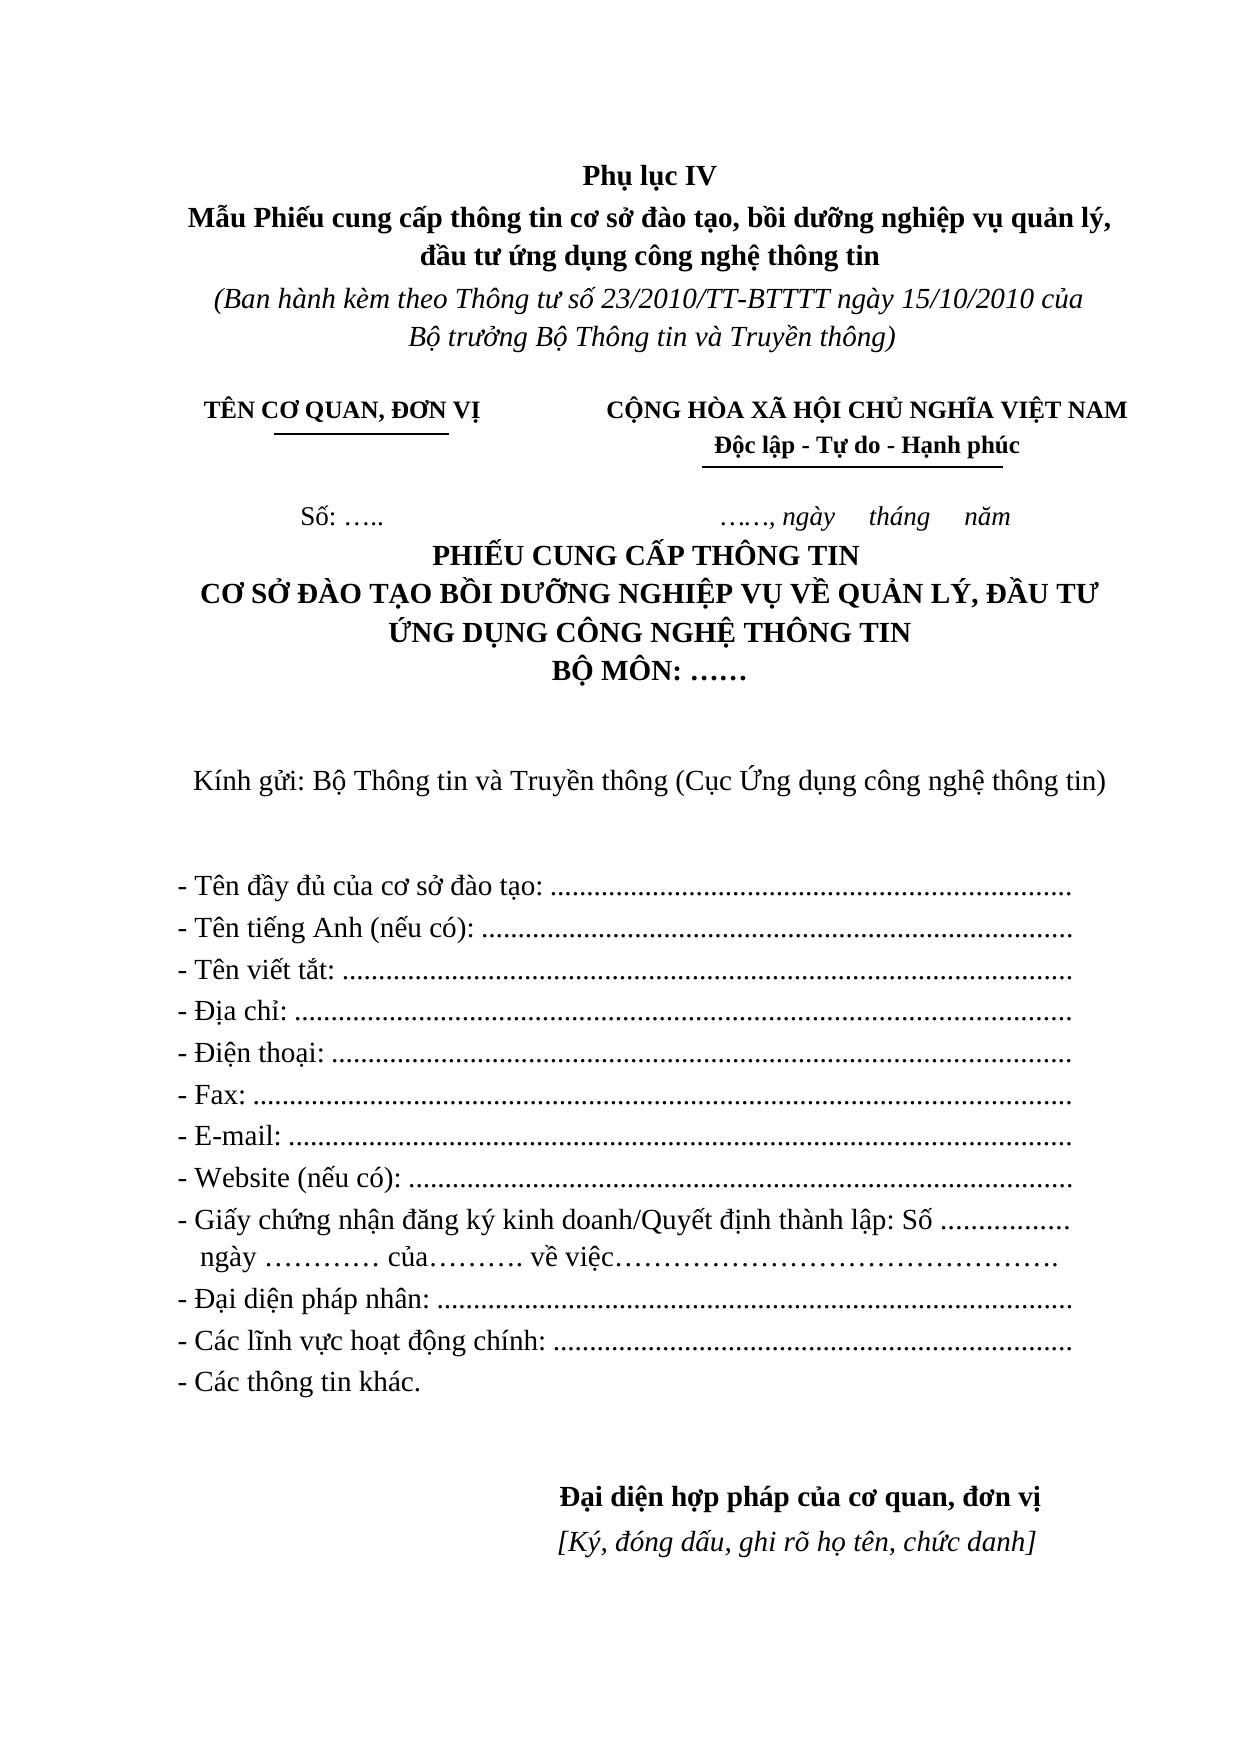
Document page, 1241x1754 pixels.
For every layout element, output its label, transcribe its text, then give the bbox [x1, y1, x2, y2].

text - Các thông tin khác. [177, 1362, 1122, 1399]
table_header CỘNG HÒA XÃ HỘI CHỦ NGHĨA VIỆT NAM Độc lập - Tự do - Hạnh phúc [559, 389, 1135, 494]
text - Website (nếu có): [177, 1157, 1122, 1195]
text - E-mail: [177, 1116, 1122, 1153]
table_header TÊN CƠ QUAN, ĐƠN VỊ [164, 389, 559, 494]
table_header [166, 1430, 462, 1579]
table_header Đại diện hợp pháp của cơ quan, đơn vị [Ký, đóng dấu, ghi rõ họ tên, chức danh] [462, 1430, 1138, 1579]
text - Các lĩnh vực hoạt động chính: [177, 1320, 1122, 1357]
table_cell Số: ….. [164, 494, 559, 531]
text - Fax: [177, 1074, 1122, 1112]
table_header Phụ lục IV Mẫu Phiếu cung cấp thông tin cơ sở đào tạo, bồi dưỡng nghiệp vụ quản lý, đầu tư ứng dụng công nghệ thông tin (Ban hành kèm theo Thông tư số 23/2010/TT-BTTTT ngày 15/10/2010 của Bộ trưởng Bộ Thông tin và Truyền thông) [164, 158, 1135, 389]
text - Tên đầy đủ của cơ sở đào tạo: [177, 866, 1122, 903]
text - Giấy chứng nhận đăng ký kinh doanh/Quyết định thành lập: Số . ngày ………… của………. về việc………………………………………. [177, 1199, 1122, 1274]
table_cell ……, ngày tháng năm [559, 494, 1135, 531]
text - Địa chỉ: [177, 991, 1122, 1028]
text - Tên viết tắt: [177, 949, 1122, 987]
text - Đại diện pháp nhân: [177, 1278, 1122, 1316]
text - Tên tiếng Anh (nếu có): [177, 907, 1122, 945]
text Kính gửi: Bộ Thông tin và Truyền thông (Cục Ứng dụng công nghệ thông tin) [177, 763, 1122, 797]
text PHIẾU CUNG CẤP THÔNG TIN CƠ SỞ ĐÀO TẠO BỒI DƯỠNG NGHIỆP VỤ VỀ QUẢN LÝ, ĐẦU TƯ ỨNG DỤNG CÔNG NGHỆ THÔNG TIN BỘ MÔN: …… [177, 538, 1122, 687]
text - Điện thoại: [177, 1032, 1122, 1070]
